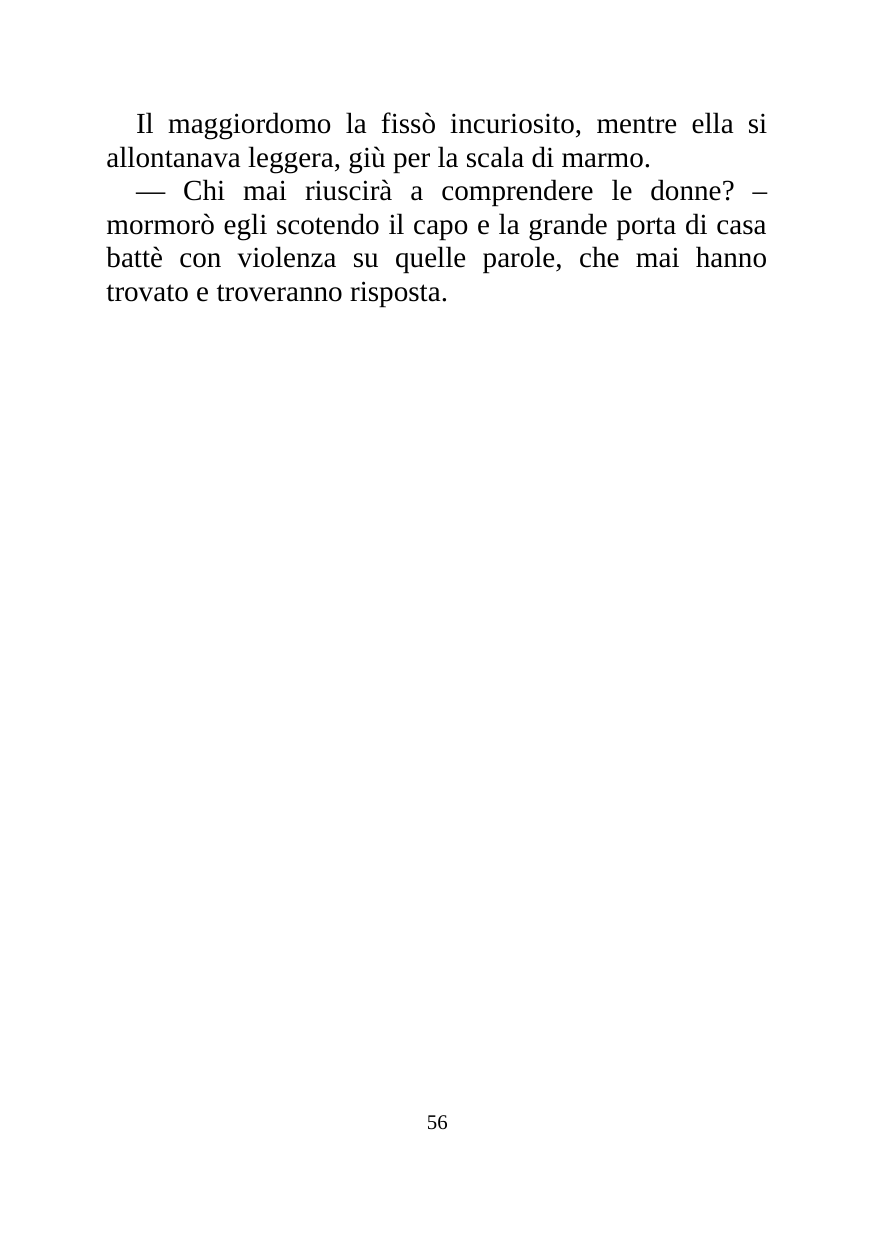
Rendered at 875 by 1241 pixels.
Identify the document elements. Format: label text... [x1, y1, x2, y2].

text Il maggiordomo la fissò incuriosito, mentre ella si allontanava leggera, giù per la scala di marmo. [106, 106, 768, 173]
text — Chi mai riuscirà a comprendere le donne? – mormorò egli scotendo il capo e la grande porta di casa battè con violenza su quelle parole, che mai hanno trovato e troveranno risposta. [106, 173, 768, 307]
